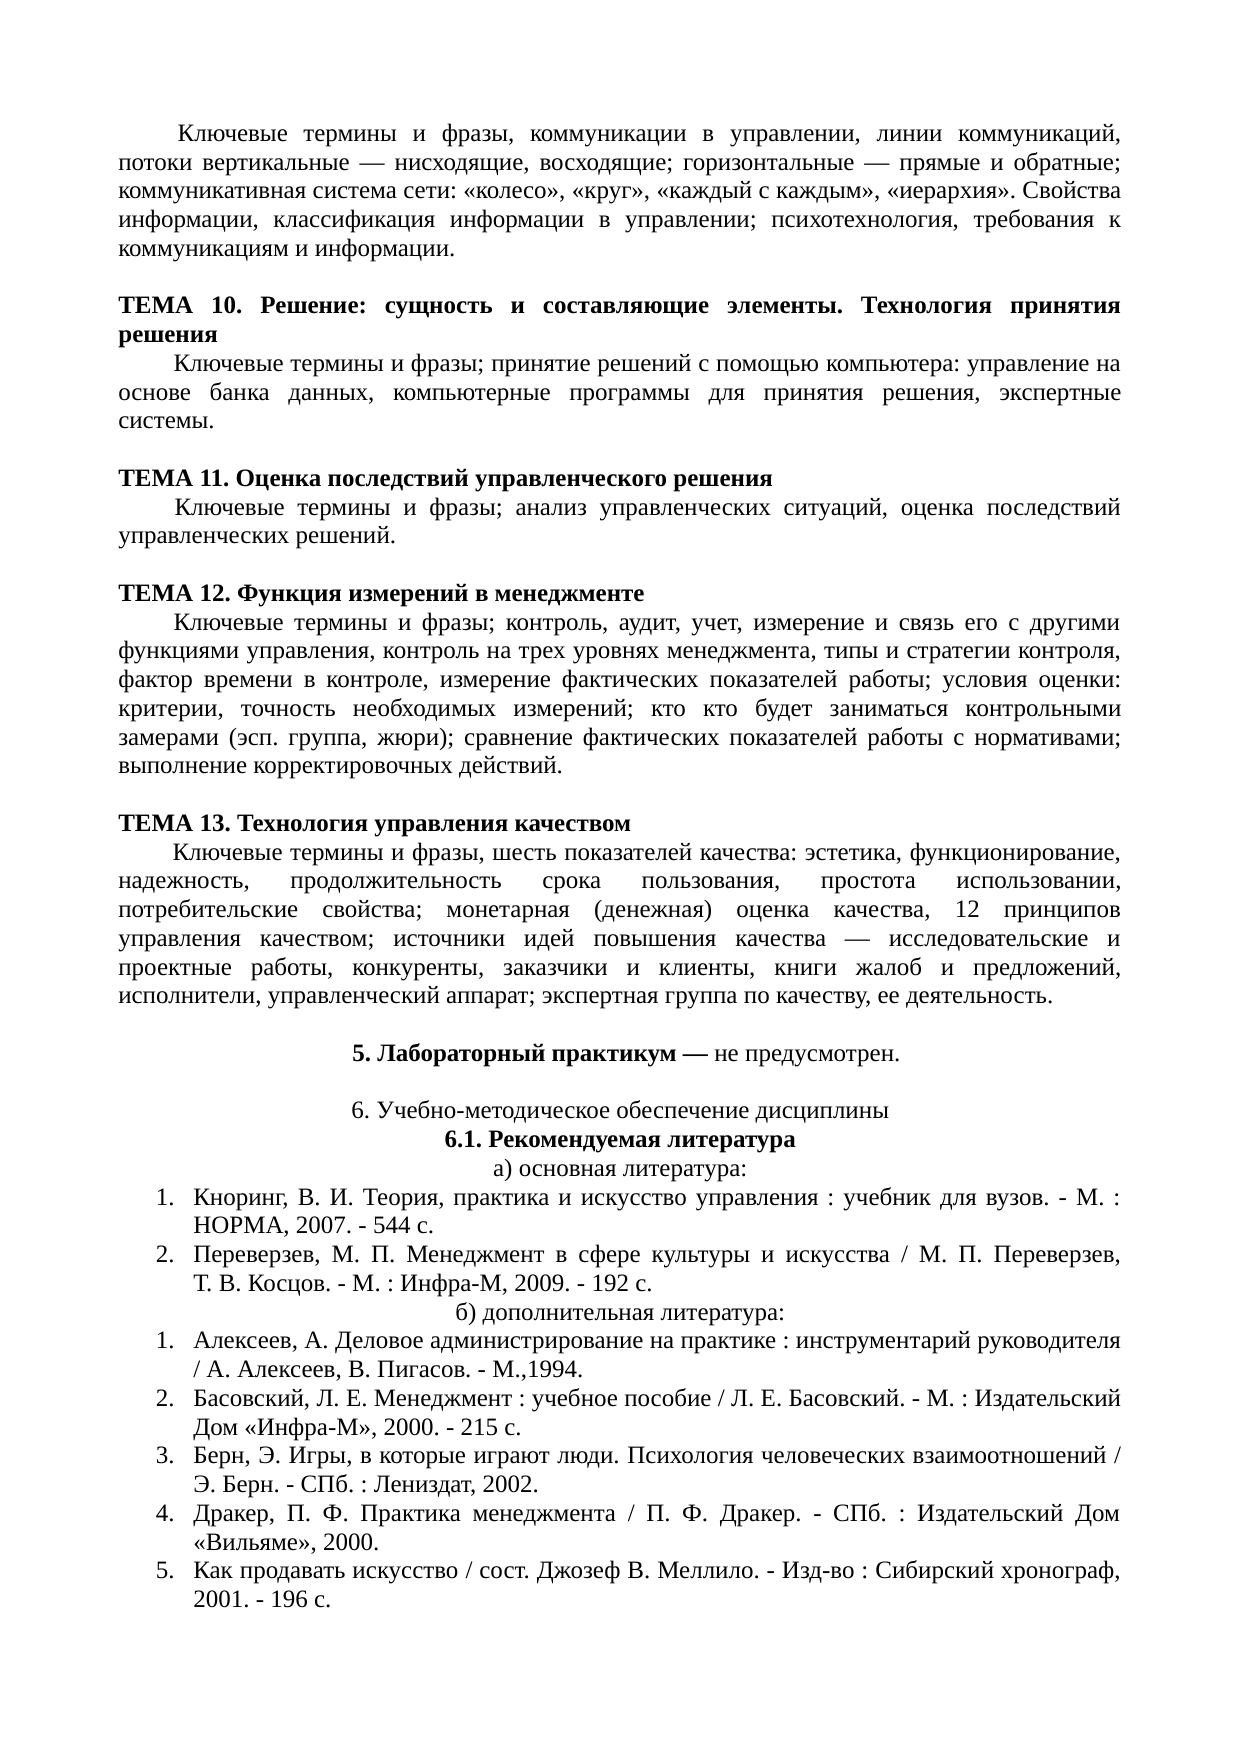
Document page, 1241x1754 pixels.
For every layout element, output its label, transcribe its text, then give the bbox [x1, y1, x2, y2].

text ТЕМА 11. Оценка последствий управленческого решения [118, 463, 1122, 492]
text 6. Учебно-методическое обеспечение дисциплины [118, 1096, 1122, 1124]
list Дракер, П. Ф. Практика менеджмента / П. Ф. Дракер. - СПб. : Издательский Дом «Вильяме», 2000. [156, 1498, 1122, 1556]
list Басовский, Л. Е. Менеджмент : учебное пособие / Л. Е. Басовский. - М. : Издательский Дом «Инфра-М», 2000. - 215 с. [156, 1383, 1122, 1441]
text Ключевые термины и фразы; принятие решений с помощью компьютера: управление на основе банка данных, компьютерные программы для принятия решения, экспертные системы. [118, 348, 1122, 434]
list Берн, Э. Игры, в которые играют люди. Психология человеческих взаимоотношений / Э. Берн. - СПб. : Лениздат, 2002. [156, 1441, 1122, 1498]
text а) основная литература: [118, 1153, 1122, 1182]
list Как продавать искусство / сост. Джозеф В. Меллило. - Изд-во : Сибирский хронограф, 2001. - 196 с. [156, 1556, 1122, 1613]
list 5. Лабораторный практикум — не предусмотрен. [93, 1038, 1122, 1067]
text 6.1. Рекомендуемая литература [118, 1124, 1122, 1153]
text ТЕМА 10. Решение: сущность и составляющие элементы. Технология принятия решения [118, 291, 1122, 348]
text Ключевые термины и фразы; анализ управленческих ситуаций, оценка последствий управленческих решений. [118, 492, 1122, 549]
text Ключевые термины и фразы, шесть показателей качества: эстетика, функционирование, надежность, продолжительность срока пользования, простота использовании, потребительские свойства; монетарная (денежная) оценка качества, 12 принципов управления качеством; источники идей повышения качества — исследовательские и проектные работы, конкуренты, заказчики и клиенты, книги жалоб и предложений, исполнители, управленческий аппарат; экспертная группа по качеству, ее деятельность. [118, 837, 1122, 1009]
list б) дополнительная литература: [118, 1297, 1122, 1326]
list Алексеев, А. Деловое администрирование на практике : инструментарий руководителя / А. Алексеев, В. Пигасов. - М.,1994. [156, 1326, 1122, 1383]
list Кноринг, В. И. Теория, практика и искусство управления : учебник для вузов. - М. : НОРМА, 2007. - 544 с. [156, 1182, 1122, 1239]
text Ключевые термины и фразы, коммуникации в управлении, линии коммуникаций, потоки вертикальные — нисходящие, восходящие; горизонтальные — прямые и обратные; коммуникативная система сети: «колесо», «круг», «каждый с каждым», «иерархия». Свойства информации, классификация информации в управлении; психотехнология, требования к коммуникациям и информации. [118, 118, 1122, 262]
text ТЕМА 12. Функция измерений в менеджменте [118, 578, 1122, 607]
list Переверзев, М. П. Менеджмент в сфере культуры и искусства / М. П. Переверзев, Т. В. Косцов. - М. : Инфра-М, 2009. - 192 с. [156, 1239, 1122, 1297]
text Ключевые термины и фразы; контроль, аудит, учет, измерение и связь его с другими функциями управления, контроль на трех уровнях менеджмента, типы и стратегии контроля, фактор времени в контроле, измерение фактических показателей работы; условия оценки: критерии, точность необходимых измерений; кто кто будет заниматься контрольными замерами (эсп. группа, жюри); сравнение фактических показателей работы с нормативами; выполнение корректировочных действий. [118, 607, 1122, 779]
text ТЕМА 13. Технология управления качеством [118, 808, 1122, 837]
